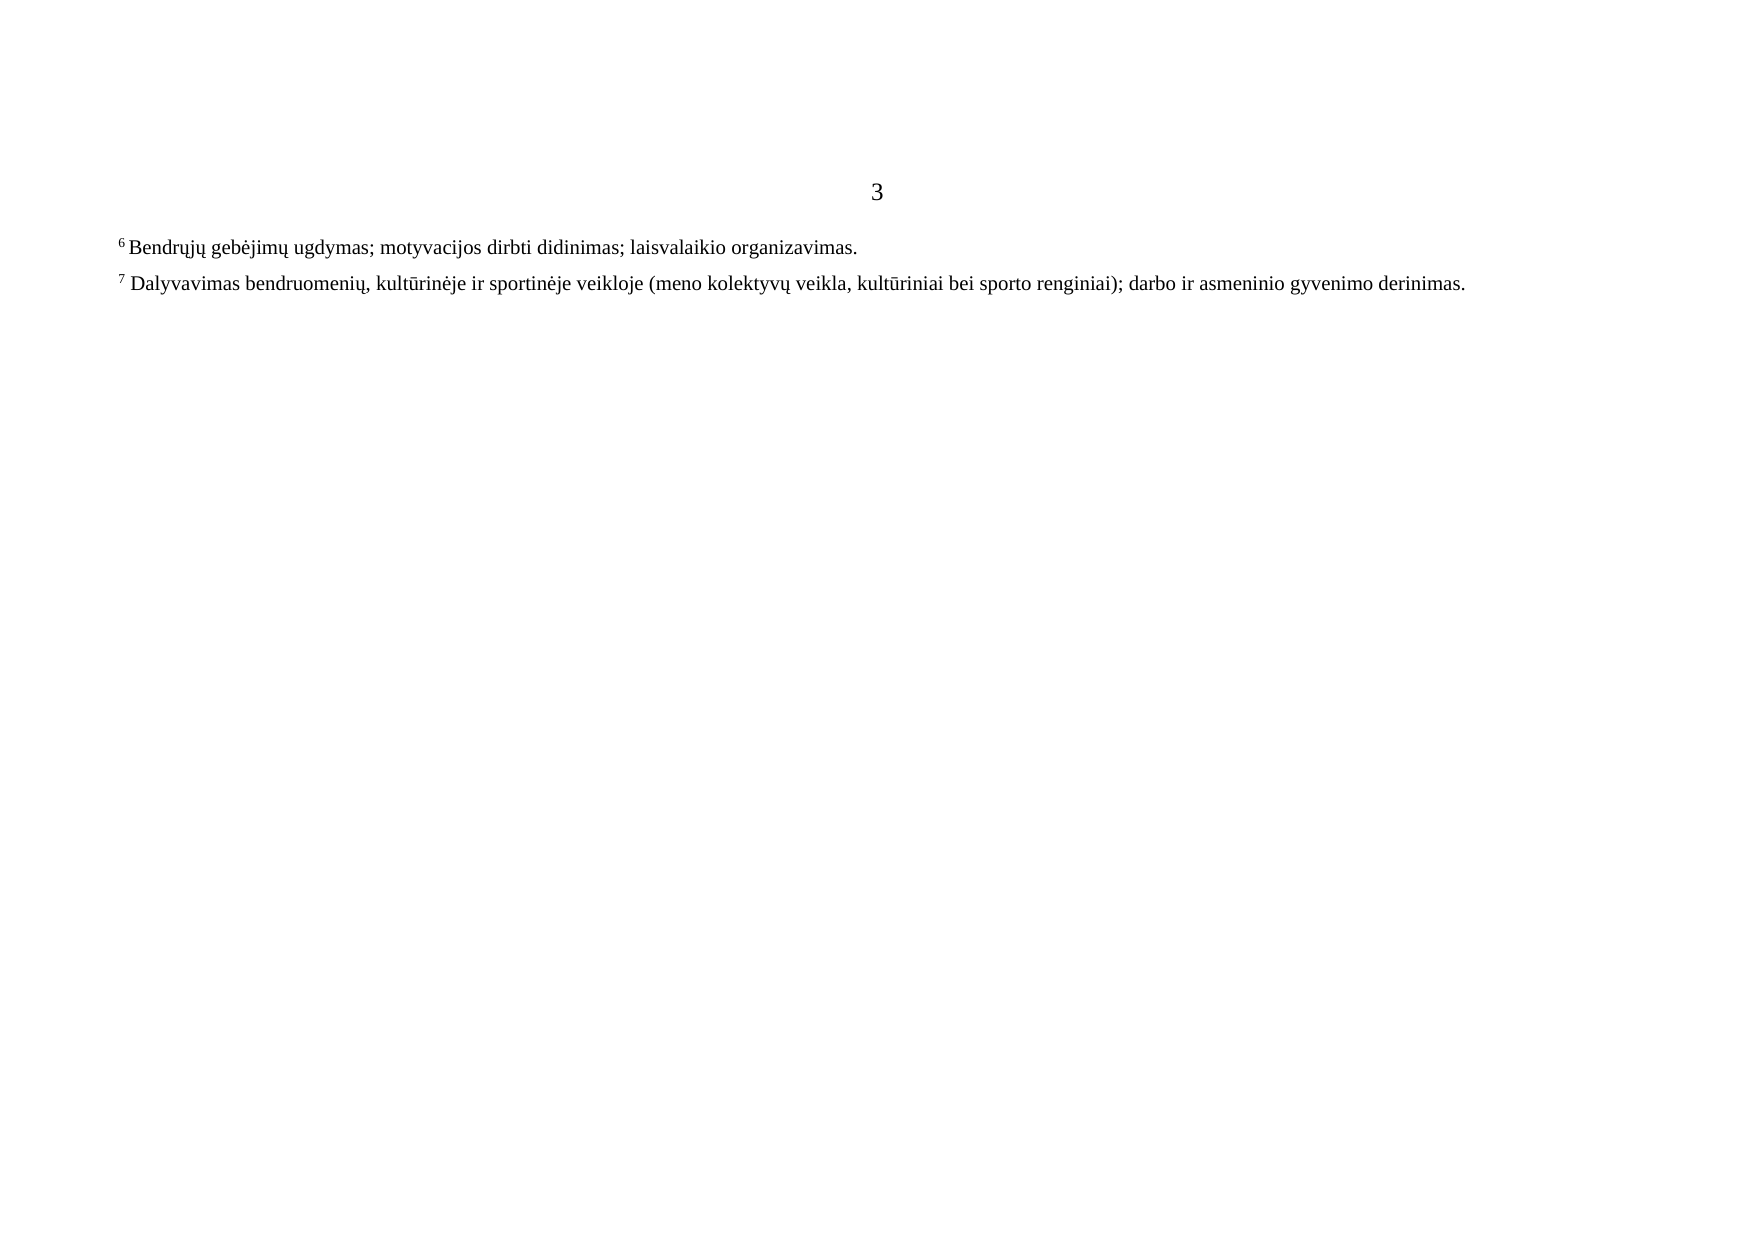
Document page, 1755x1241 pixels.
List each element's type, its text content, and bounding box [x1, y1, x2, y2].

text 6 Bendrųjų gebėjimų ugdymas; motyvacijos dirbti didinimas; laisvalaikio organizavimas. [118, 235, 1636, 259]
text 7 Dalyvavimas bendruomenių, kultūrinėje ir sportinėje veikloje (meno kolektyvų veikla, kultūriniai bei sporto renginiai); darbo ir asmeninio gyvenimo derinimas. [118, 271, 1636, 295]
